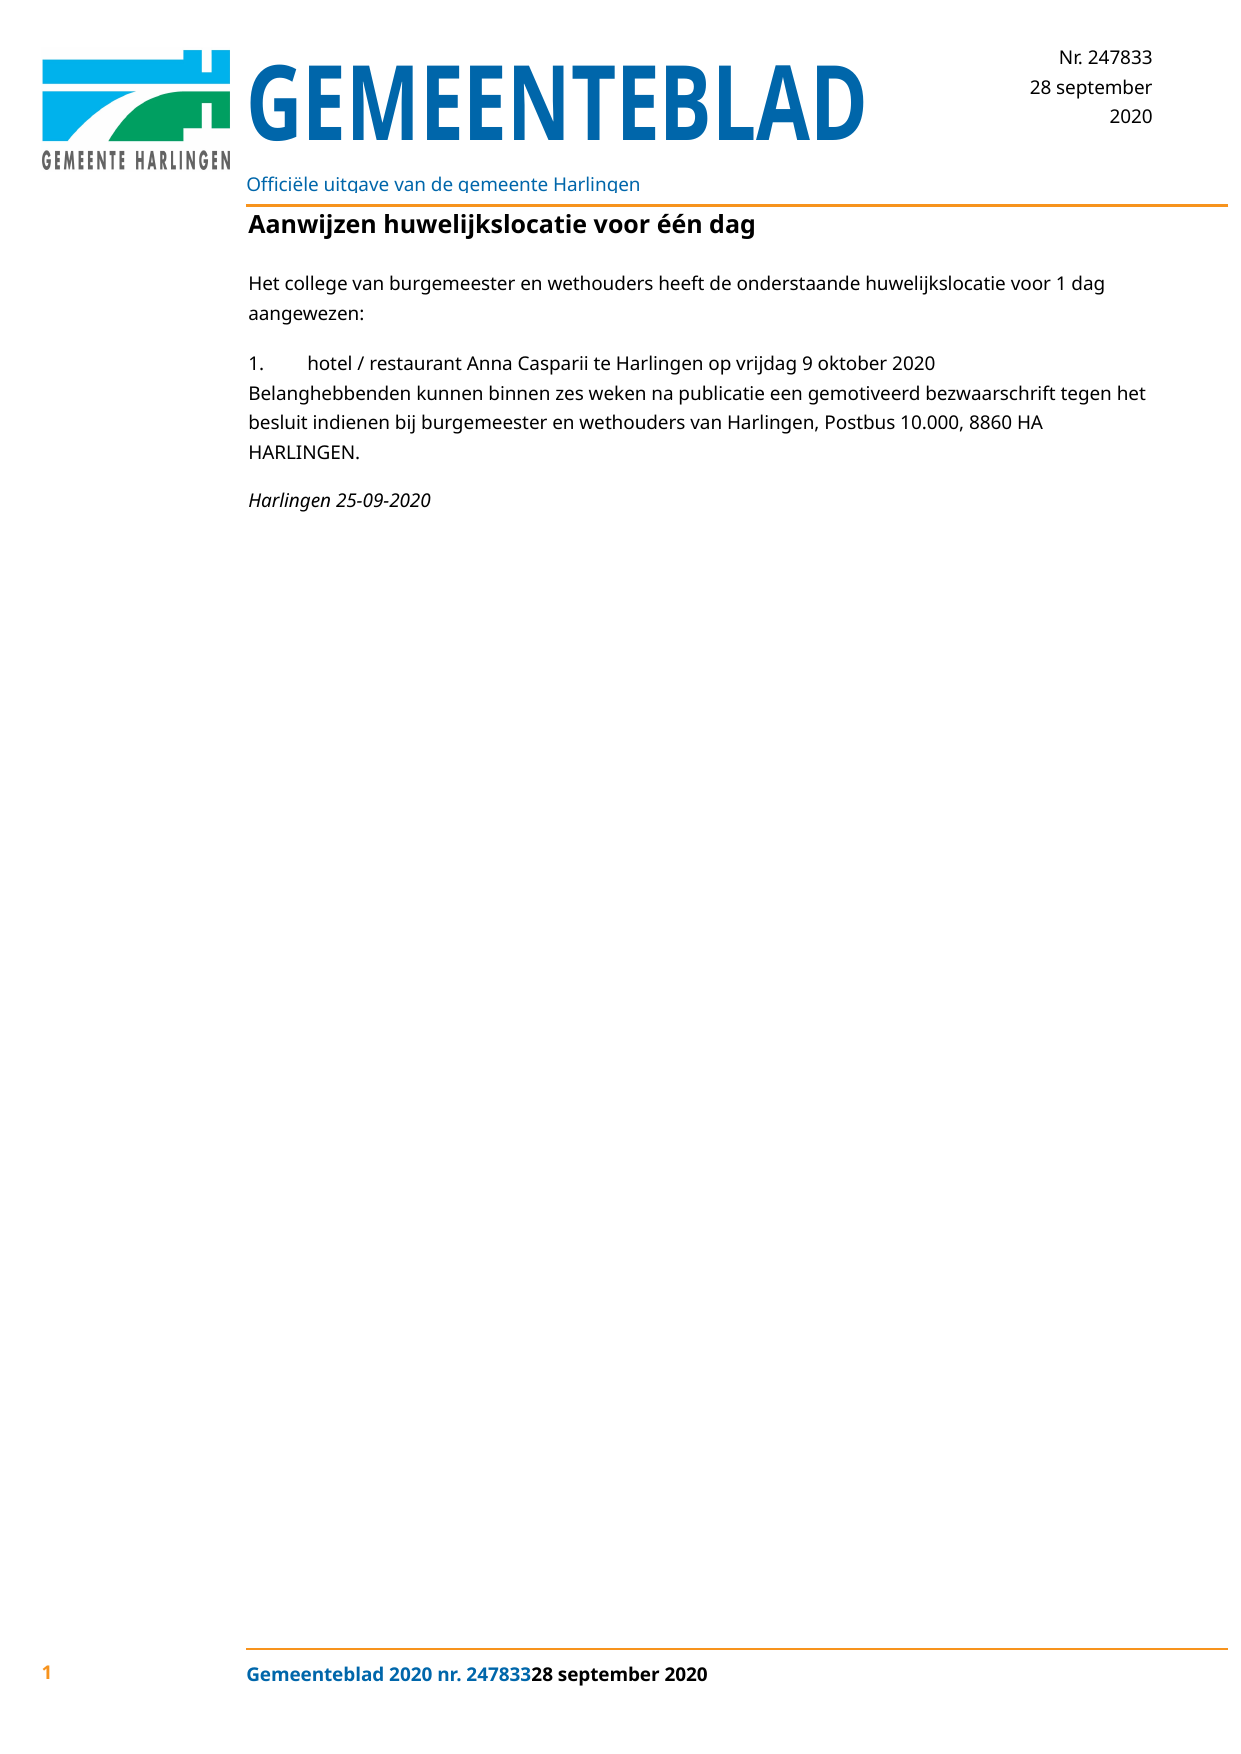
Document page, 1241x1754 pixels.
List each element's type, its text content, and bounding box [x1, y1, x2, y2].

text Harlingen 25-09-2020 [248, 487, 1152, 513]
text Het college van burgemeester en wethouders heeft de onderstaande huwelijkslocatie voor 1 dag aangewezen: [248, 270, 1152, 326]
text Belanghebbenden kunnen binnen zes weken na publicatie een gemotiveerd bezwaarschrift tegen het besluit indienen bij burgemeester en wethouders van Harlingen, Postbus 10.000, 8860 HA HARLINGEN. [248, 380, 1152, 465]
list hotel / restaurant Anna Casparii te Harlingen op vrijdag 9 oktober 2020 [248, 350, 1152, 376]
text Aanwijzen huwelijkslocatie voor één dag [248, 207, 1152, 241]
picture [41, 47, 231, 172]
